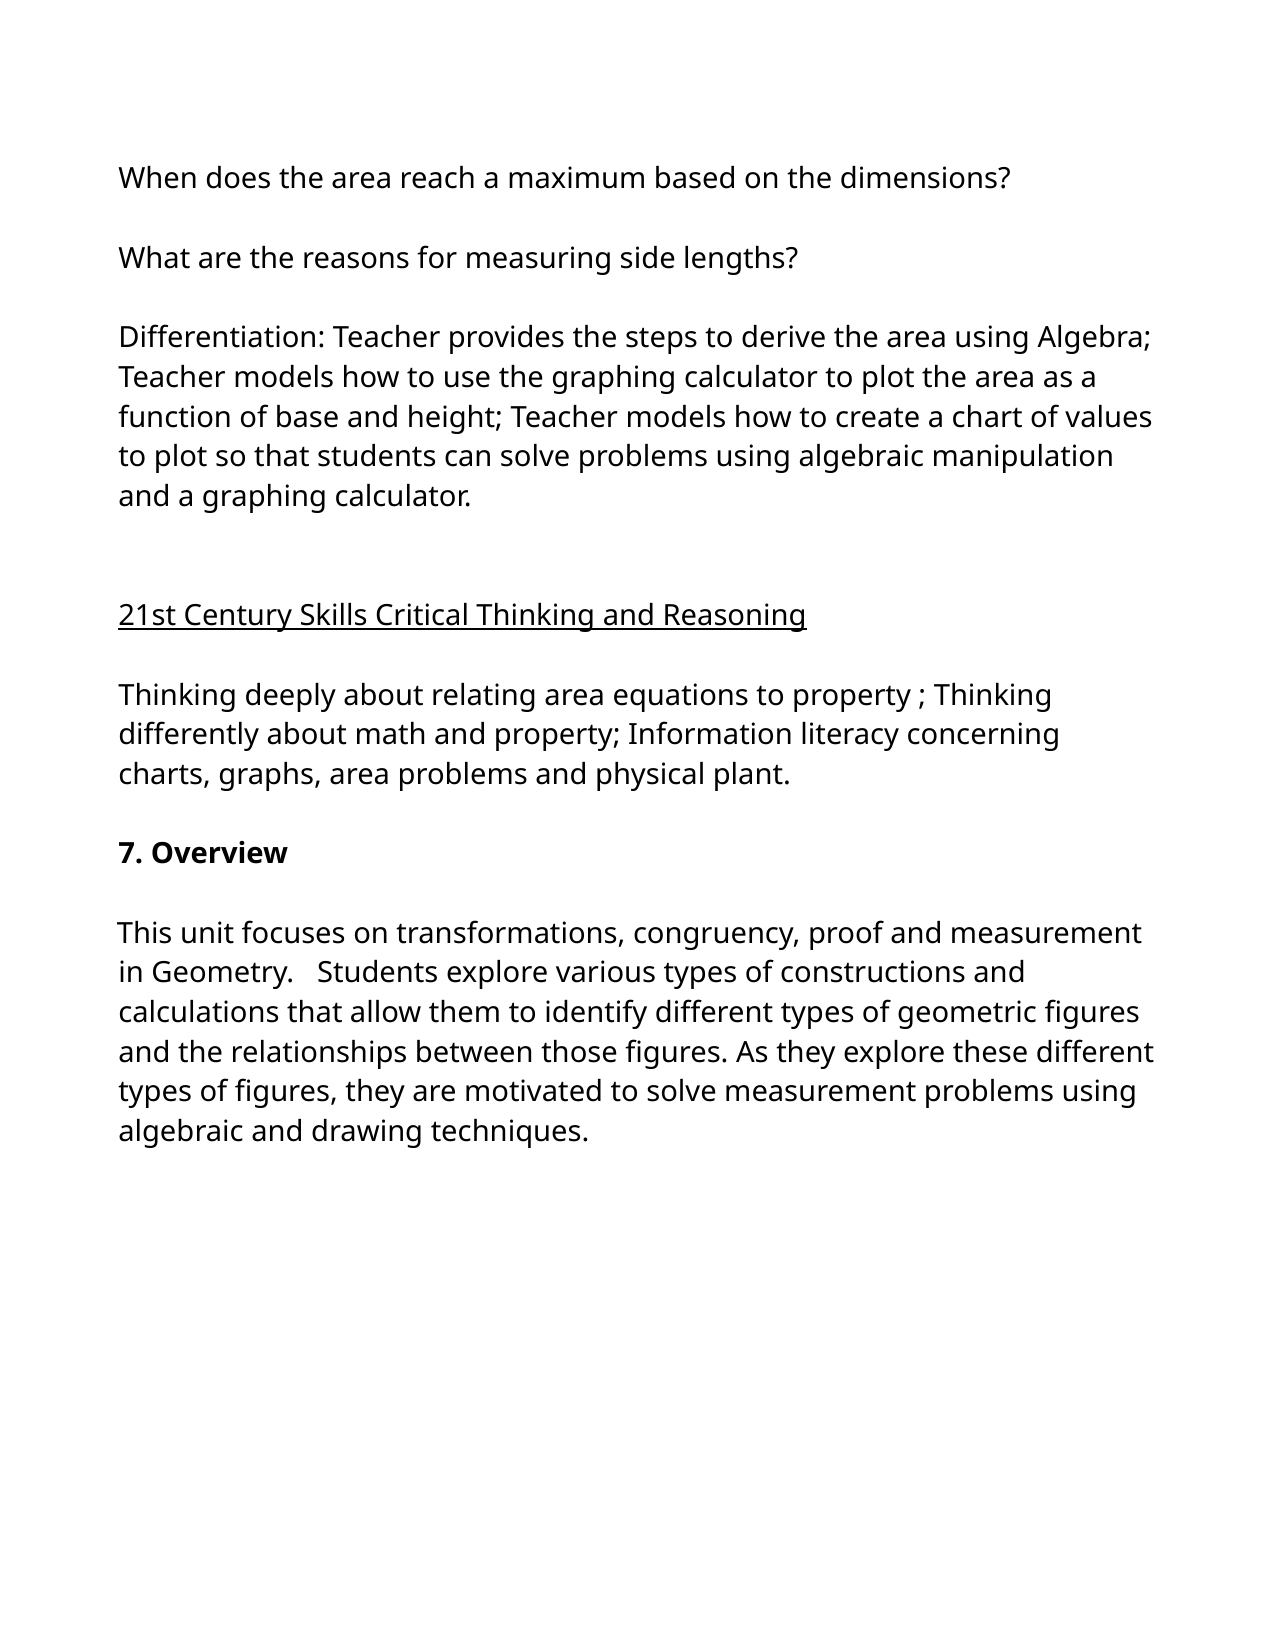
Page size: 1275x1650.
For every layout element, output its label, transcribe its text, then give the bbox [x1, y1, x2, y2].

text 7. Overview [118, 832, 1157, 872]
text 21st Century Skills Critical Thinking and Reasoning [118, 594, 1157, 634]
text This unit focuses on transformations, congruency, proof and measurement in Geometry. Students explore various types of constructions and calculations that allow them to identify different types of geometric figures and the relationships between those figures. As they explore these different types of figures, they are motivated to solve measurement problems using algebraic and drawing techniques. [117, 912, 1157, 1150]
text What are the reasons for measuring side lengths? [118, 237, 1157, 277]
text Thinking deeply about relating area equations to property ; Thinking differently about math and property; Information literacy concerning charts, graphs, area problems and physical plant. [118, 674, 1157, 793]
text When does the area reach a maximum based on the dimensions? [118, 158, 1157, 197]
text Differentiation: Teacher provides the steps to derive the area using Algebra; Teacher models how to use the graphing calculator to plot the area as a function of base and height; Teacher models how to create a chart of values to plot so that students can solve problems using algebraic manipulation and a graphing calculator. [118, 317, 1157, 515]
